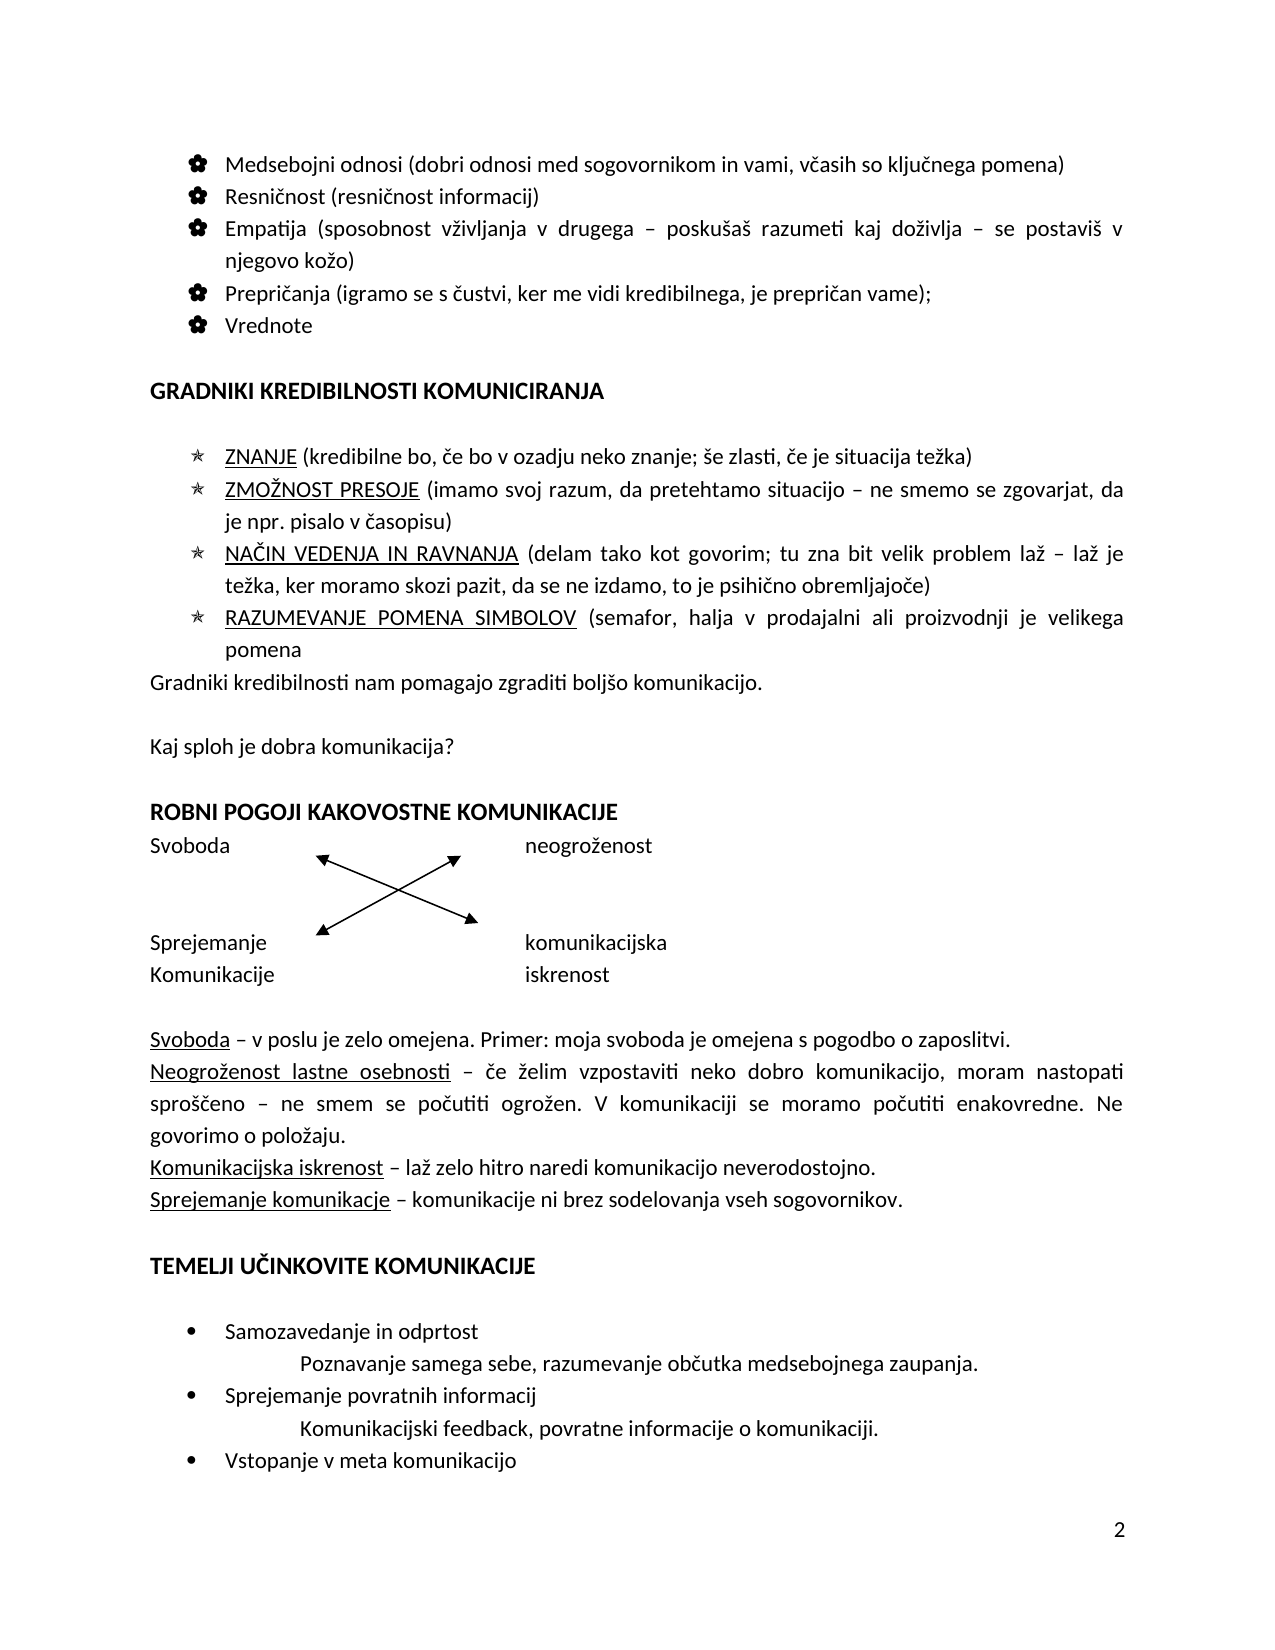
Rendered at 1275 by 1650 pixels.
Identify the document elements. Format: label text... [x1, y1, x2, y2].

list Vstopanje v meta komunikacijo [187, 1446, 1125, 1474]
list Vrednote [187, 311, 1125, 339]
list Resničnost (resničnost informacij) [187, 182, 1125, 210]
text Svoboda – v poslu je zelo omejena. Primer: moja svoboda je omejena s pogodbo o zaposlitvi. [150, 1025, 1125, 1053]
text Kaj sploh je dobra komunikacija? [150, 732, 1125, 760]
list Medsebojni odnosi (dobri odnosi med sogovornikom in vami, včasih so ključnega pomena) [187, 150, 1125, 178]
text Svoboda neogroženost [150, 832, 1125, 859]
text Sprejemanje komunikacijska [150, 928, 1125, 956]
text Neogroženost lastne osebnosti – če želim vzpostaviti neko dobro komunikacijo, moram nastopati sproščeno – ne smem se počutiti ogrožen. V komunikaciji se moramo počutiti enakovredne. Ne govorimo o položaju. [150, 1057, 1125, 1149]
list ZNANJE (kredibilne bo, če bo v ozadju neko znanje; še zlasti, če je situacija težka) [187, 442, 1125, 471]
list ZMOŽNOST PRESOJE (imamo svoj razum, da pretehtamo situacijo – ne smemo se zgovarjat, da je npr. pisalo v časopisu) [187, 475, 1125, 535]
text TEMELJI UČINKOVITE KOMUNIKACIJE [150, 1250, 1125, 1281]
list RAZUMEVANJE POMENA SIMBOLOV (semafor, halja v prodajalni ali proizvodnji je velikega pomena [187, 603, 1125, 664]
text Komunikacijski feedback, povratne informacije o komunikaciji. [225, 1414, 1125, 1442]
text Komunikacije iskrenost [150, 960, 1125, 988]
text GRADNIKI KREDIBILNOSTI KOMUNICIRANJA [150, 375, 1125, 406]
list Samozavedanje in odprtost [187, 1317, 1125, 1345]
list Empatija (sposobnost vživljanja v drugega – poskušaš razumeti kaj doživlja – se postaviš v njegovo kožo) [187, 214, 1125, 274]
list Prepričanja (igramo se s čustvi, ker me vidi kredibilnega, je prepričan vame); [187, 279, 1125, 307]
text Gradniki kredibilnosti nam pomagajo zgraditi boljšo komunikacijo. [150, 668, 1125, 696]
text Komunikacijska iskrenost – laž zelo hitro naredi komunikacijo neverodostojno. [150, 1153, 1125, 1181]
text Sprejemanje komunikacje – komunikacije ni brez sodelovanja vseh sogovornikov. [150, 1186, 1125, 1214]
text Poznavanje samega sebe, razumevanje občutka medsebojnega zaupanja. [300, 1349, 1125, 1377]
list NAČIN VEDENJA IN RAVNANJA (delam tako kot govorim; tu zna bit velik problem laž – laž je težka, ker moramo skozi pazit, da se ne izdamo, to je psihično obremljajoče) [187, 539, 1125, 599]
text ROBNI POGOJI KAKOVOSTNE KOMUNIKACIJE [150, 797, 1125, 827]
list Sprejemanje povratnih informacij [187, 1382, 1125, 1409]
